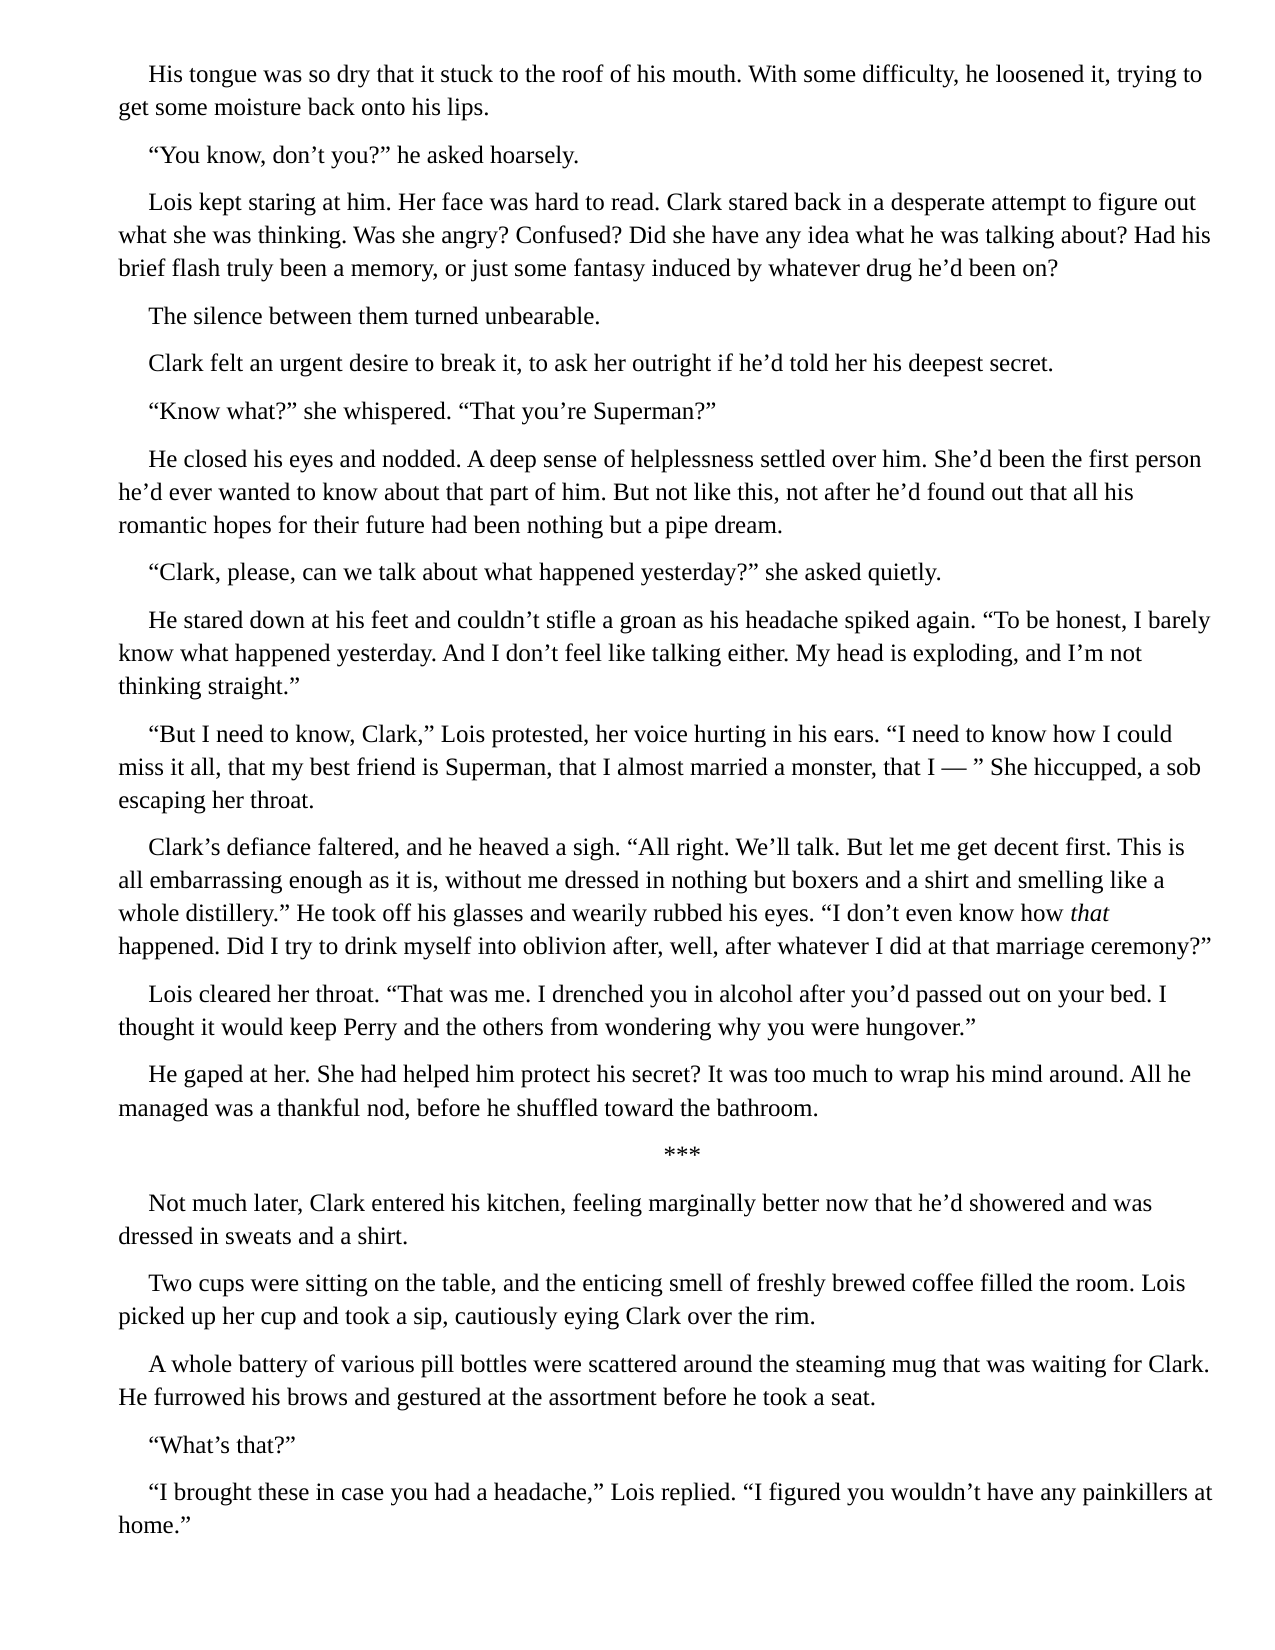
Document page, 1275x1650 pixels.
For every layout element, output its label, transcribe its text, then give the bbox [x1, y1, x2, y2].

text A whole battery of various pill bottles were scattered around the steaming mug that was waiting for Clark. He furrowed his brows and gestured at the assortment before he took a seat. [118, 1349, 1216, 1411]
text *** [118, 1140, 1216, 1169]
text “But I need to know, Clark,” Lois protested, her voice hurting in his ears. “I need to know how I could miss it all, that my best friend is Superman, that I almost married a monster, that I — ” She hiccupped, a sob escaping her throat. [118, 719, 1216, 813]
text Lois kept staring at him. Her face was hard to read. Clark stared back in a desperate attempt to figure out what she was thinking. Was she angry? Confused? Did she have any idea what he was talking about? Had his brief flash truly been a memory, or just some fantasy induced by whatever drug he’d been on? [118, 187, 1216, 282]
text “What’s that?” [118, 1430, 1216, 1458]
text He stared down at his feet and couldn’t stifle a groan as his headache spiked again. “To be honest, I barely know what happened yesterday. And I don’t feel like talking either. My head is exploding, and I’m not thinking straight.” [118, 605, 1216, 700]
text Two cups were sitting on the table, and the enticing smell of freshly brewed coffee filled the room. Lois picked up her cup and took a sip, cautiously eying Clark over the rim. [118, 1268, 1216, 1330]
text Lois cleared her throat. “That was me. I drenched you in alcohol after you’d passed out on your bed. I thought it would keep Perry and the others from wondering why you were hungover.” [118, 979, 1216, 1041]
text He closed his eyes and nodded. A deep sense of helplessness settled over him. She’d been the first person he’d ever wanted to know about that part of him. But not like this, not after he’d found out that all his romantic hopes for their future had been nothing but a pipe dream. [118, 444, 1216, 538]
text He gaped at her. She had helped him protect his secret? It was too much to wrap his mind around. All he managed was a thankful nod, before he shuffled toward the bathroom. [118, 1059, 1216, 1121]
text His tongue was so dry that it stuck to the roof of his mouth. With some difficulty, he loosened it, trying to get some moisture back onto his lips. [118, 59, 1216, 121]
text “Clark, please, can we talk about what happened yesterday?” she asked quietly. [118, 557, 1216, 586]
text “Know what?” she whispered. “That you’re Superman?” [118, 396, 1216, 425]
text Not much later, Clark entered his kitchen, feeling marginally better now that he’d showered and was dressed in sweats and a shirt. [118, 1188, 1216, 1249]
text “You know, don’t you?” he asked hoarsely. [118, 140, 1216, 168]
text Clark felt an urgent desire to break it, to ask her outright if he’d told her his deepest secret. [118, 348, 1216, 377]
text Clark’s defiance faltered, and he heaved a sigh. “All right. We’ll talk. But let me get decent first. This is all embarrassing enough as it is, without me dressed in nothing but boxers and a shirt and smelling like a whole distillery.” He took off his glasses and wearily rubbed his eyes. “I don’t even know how that happened. Did I try to drink myself into oblivion after, well, after whatever I did at that marriage ceremony?” [118, 832, 1216, 960]
text “I brought these in case you had a headache,” Lois replied. “I figured you wouldn’t have any painkillers at home.” [118, 1477, 1216, 1539]
text The silence between them turned unbearable. [118, 301, 1216, 330]
